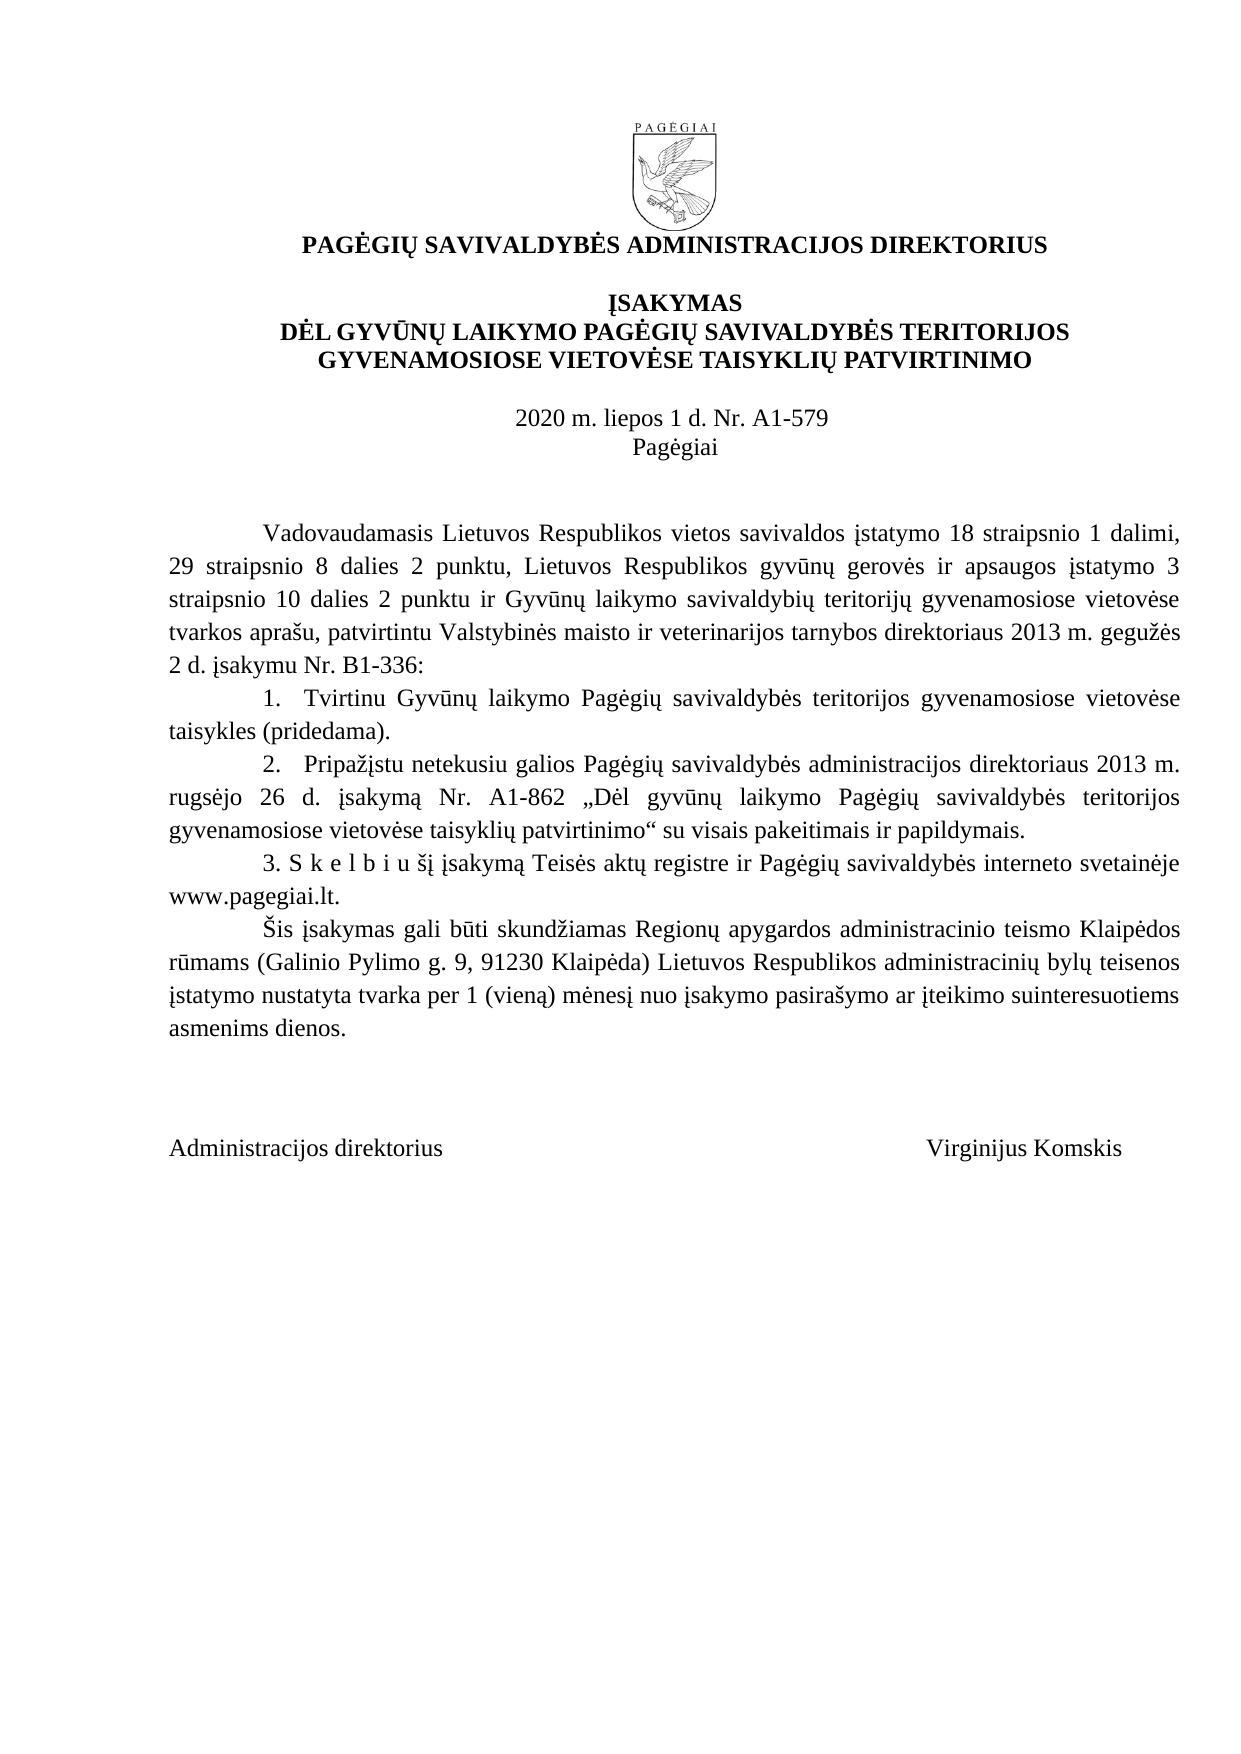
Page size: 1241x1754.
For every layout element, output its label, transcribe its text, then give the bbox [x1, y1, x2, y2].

text Pagėgių savivaldybės administracijos direktorius [169, 231, 1181, 259]
text Vadovaudamasis Lietuvos Respublikos vietos savivaldos įstatymo 18 straipsnio 1 dalimi, 29 straipsnio 8 dalies 2 punktu, Lietuvos Respublikos gyvūnų gerovės ir apsaugos įstatymo 3 straipsnio 10 dalies 2 punktu ir Gyvūnų laikymo savivaldybių teritorijų gyvenamosiose vietovėse tvarkos aprašu, patvirtintu Valstybinės maisto ir veterinarijos tarnybos direktoriaus 2013 m. gegužės 2 d. įsakymu Nr. B1-336: [169, 518, 1181, 679]
text 1. Tvirtinu Gyvūnų laikymo Pagėgių savivaldybės teritorijos gyvenamosiose vietovėse taisykles (pridedama). [169, 683, 1181, 745]
text 2. Pripažįstu netekusiu galios Pagėgių savivaldybės administracijos direktoriaus 2013 m. rugsėjo 26 d. įsakymą Nr. A1-862 „Dėl gyvūnų laikymo Pagėgių savivaldybės teritorijos gyvenamosiose vietovėse taisyklių patvirtinimo“ su visais pakeitimais ir papildymais. [169, 749, 1181, 844]
text 3. S k e l b i u šį įsakymą Teisės aktų registre ir Pagėgių savivaldybės interneto svetainėje www.pagegiai.lt. [169, 848, 1181, 910]
text Administracijos direktorius Virginijus Komskis [169, 1133, 1240, 1161]
text DĖL GYVŪNŲ LAIKYMO PAGĖGIŲ SAVIVALDYBĖS TERITORIJOS GYVENAMOSIOSE VIETOVĖSE TAISYKLIŲ PATVIRTINIMO [169, 317, 1181, 374]
text Šis įsakymas gali būti skundžiamas Regionų apygardos administracinio teismo Klaipėdos rūmams (Galinio Pylimo g. 9, 91230 Klaipėda) Lietuvos Respublikos administracinių bylų teisenos įstatymo nustatyta tvarka per 1 (vieną) mėnesį nuo įsakymo pasirašymo ar įteikimo suinteresuotiems asmenims dienos. [169, 914, 1181, 1042]
text Pagėgiai [169, 432, 1181, 461]
text 2020 m. liepos 1 d. Nr. A1-579 [169, 403, 1181, 432]
text įsakymas [169, 288, 1181, 317]
